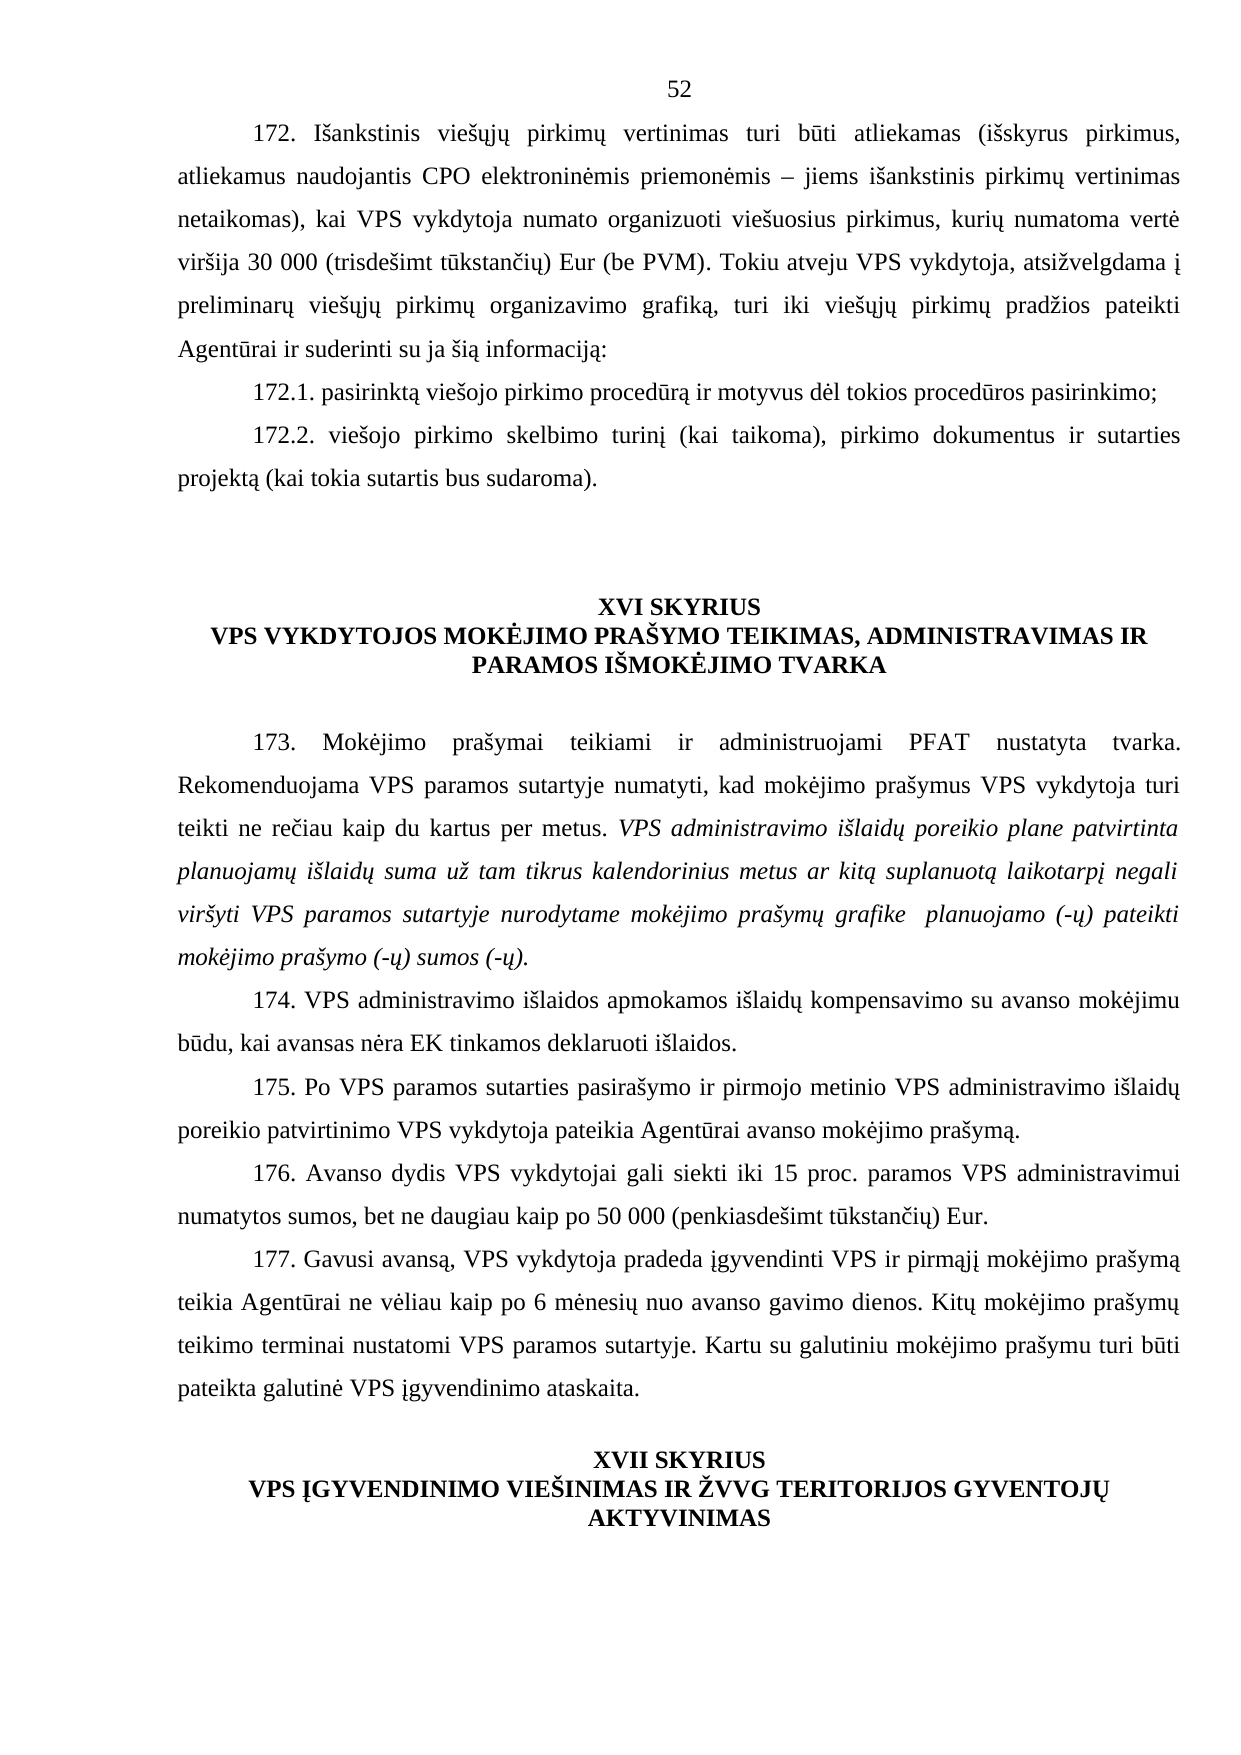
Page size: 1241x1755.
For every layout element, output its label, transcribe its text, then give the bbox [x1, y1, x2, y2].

text 172.1. pasirinktą viešojo pirkimo procedūrą ir motyvus dėl tokios procedūros pasirinkimo; [177, 377, 1181, 406]
text VPS ĮGYVENDINIMO VIEŠINIMAS IR ŽVVG TERITORIJOS GYVENTOJŲ AKTYVINIMAS [177, 1474, 1181, 1532]
text VPS VYKDYTOJOS MOKĖJIMO PRAŠYMO TEIKIMAS, ADMINISTRAVIMAS IR PARAMOS IŠMOKĖJIMO TVARKA [177, 621, 1181, 679]
text 173. Mokėjimo prašymai teikiami ir administruojami PFAT nustatyta tvarka. Rekomenduojama VPS paramos sutartyje numatyti, kad mokėjimo prašymus VPS vykdytoja turi teikti ne rečiau kaip du kartus per metus. VPS administravimo išlaidų poreikio plane patvirtinta planuojamų išlaidų suma už tam tikrus kalendorinius metus ar kitą suplanuotą laikotarpį negali viršyti VPS paramos sutartyje nurodytame mokėjimo prašymų grafike planuojamo (-ų) pateikti mokėjimo prašymo (-ų) sumos (-ų). [177, 727, 1181, 971]
text 174. VPS administravimo išlaidos apmokamos išlaidų kompensavimo su avanso mokėjimu būdu, kai avansas nėra EK tinkamos deklaruoti išlaidos. [177, 985, 1181, 1057]
text 175. Po VPS paramos sutarties pasirašymo ir pirmojo metinio VPS administravimo išlaidų poreikio patvirtinimo VPS vykdytoja pateikia Agentūrai avanso mokėjimo prašymą. [177, 1072, 1181, 1143]
text 172.2. viešojo pirkimo skelbimo turinį (kai taikoma), pirkimo dokumentus ir sutarties projektą (kai tokia sutartis bus sudaroma). [177, 420, 1181, 492]
text 176. Avanso dydis VPS vykdytojai gali siekti iki 15 proc. paramos VPS administravimui numatytos sumos, bet ne daugiau kaip po 50 000 (penkiasdešimt tūkstančių) Eur. [177, 1158, 1181, 1230]
text XVII SKYRIUS [177, 1445, 1181, 1474]
text 172. Išankstinis viešųjų pirkimų vertinimas turi būti atliekamas (išskyrus pirkimus, atliekamus naudojantis CPO elektroninėmis priemonėmis – jiems išankstinis pirkimų vertinimas netaikomas), kai VPS vykdytoja numato organizuoti viešuosius pirkimus, kurių numatoma vertė viršija 30 000 (trisdešimt tūkstančių) Eur (be PVM). Tokiu atveju VPS vykdytoja, atsižvelgdama į preliminarų viešųjų pirkimų organizavimo grafiką, turi iki viešųjų pirkimų pradžios pateikti Agentūrai ir suderinti su ja šią informaciją: [177, 118, 1181, 362]
text 177. Gavusi avansą, VPS vykdytoja pradeda įgyvendinti VPS ir pirmąjį mokėjimo prašymą teikia Agentūrai ne vėliau kaip po 6 mėnesių nuo avanso gavimo dienos. Kitų mokėjimo prašymų teikimo terminai nustatomi VPS paramos sutartyje. Kartu su galutiniu mokėjimo prašymu turi būti pateikta galutinė VPS įgyvendinimo ataskaita. [177, 1244, 1181, 1402]
text XVI SKYRIUS [177, 592, 1181, 621]
